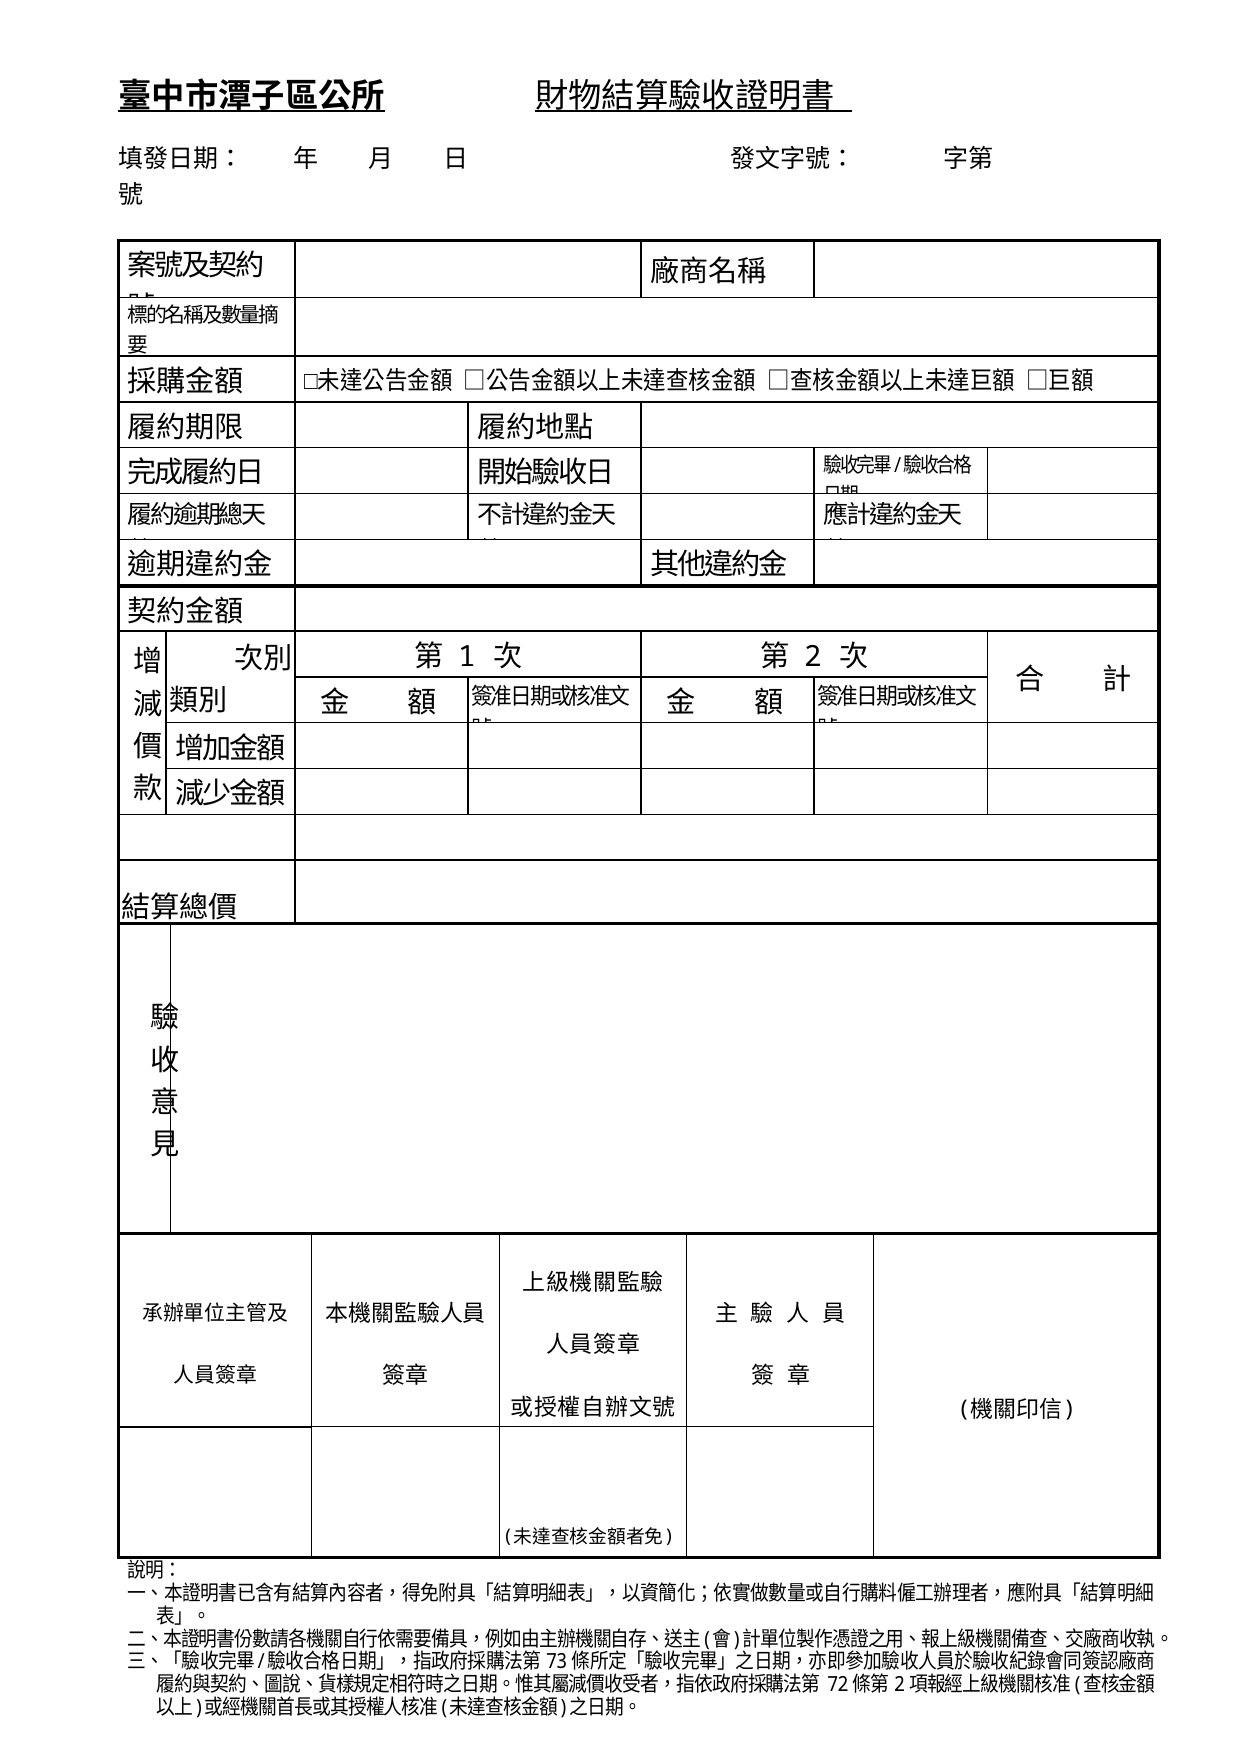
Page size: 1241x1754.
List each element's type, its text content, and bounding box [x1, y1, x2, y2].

table_cell 驗收扣款 [120, 815, 294, 859]
table_cell [642, 448, 813, 493]
text 填發日期： 年 月 日 發文字號： 字第 號 [118, 138, 1122, 211]
table_cell 驗收意見 [120, 925, 170, 1232]
table_cell 金 額 [296, 678, 467, 722]
table_cell [642, 723, 813, 768]
table_cell 逾期違約金 [120, 540, 294, 584]
text 說明： [127, 1559, 1156, 1582]
table_cell [988, 723, 1157, 768]
table_cell 履約逾期總天數 [120, 494, 294, 538]
table_cell 第 2 次 [642, 632, 987, 676]
table_cell (機關印信) [874, 1235, 1157, 1556]
table_cell [120, 1428, 311, 1556]
table_cell 完成履約日期 [120, 448, 294, 493]
table_cell [296, 448, 467, 493]
table_cell 金 額 [642, 678, 813, 722]
table_header [296, 242, 640, 297]
table_cell 採購金額 [120, 357, 294, 401]
table_cell 驗收完畢/驗收合格日期 [815, 448, 987, 493]
table_cell [642, 769, 813, 813]
table_cell [296, 588, 1157, 630]
table_cell 契約金額 [120, 588, 294, 630]
table_cell [815, 723, 987, 768]
table_cell [469, 723, 640, 768]
table_cell 本機關監驗人員簽章 [312, 1235, 499, 1426]
table_cell 履約期限 [120, 403, 294, 447]
table_cell 簽准日期或核准文號 [469, 678, 640, 722]
table_cell 承辦單位主管及人員簽章 [120, 1235, 311, 1426]
table_cell [988, 494, 1157, 538]
text 二、本證明書份數請各機關自行依需要備具，例如由主辦機關自存、送主(會)計單位製作憑證之用、報上級機關備查、交廠商收執。 [127, 1628, 1156, 1651]
table_cell 第 1 次 [296, 632, 640, 676]
table_cell [469, 769, 640, 813]
table_cell 應計違約金天數 [815, 494, 987, 538]
table_cell 增減價款 [120, 632, 165, 813]
table_cell [296, 403, 467, 447]
table_cell 主 驗 人 員 簽 章 [687, 1235, 873, 1426]
table_cell 結算總價 （金額中文大寫） [120, 861, 294, 922]
table_cell [642, 494, 813, 538]
table_cell [988, 448, 1157, 493]
table_cell [687, 1427, 873, 1556]
table_cell [171, 925, 1157, 1232]
table_cell (不包括逾期違約金及其他違約金) [296, 815, 1157, 859]
table_cell [815, 540, 1157, 584]
table_cell 履約地點 [469, 403, 640, 447]
table_header 案號及契約號 [120, 242, 294, 297]
text 三、「驗收完畢/驗收合格日期」，指政府採購法第73條所定「驗收完畢」之日期，亦即參加驗收人員於驗收紀錄會同簽認廠商履約與契約、圖說、貨樣規定相符時之日期。惟其屬減價收受者，指依政府採購法第72條第2項報經上級機關核准(查核金額以上)或經機關首長或其授權人核准(未達查核金額)之日期。 [127, 1651, 1156, 1719]
text 一、本證明書已含有結算內容者，得免附具「結算明細表」，以資簡化；依實做數量或自行購料僱工辦理者，應附具「結算明細表」。 [127, 1582, 1156, 1628]
text 臺中市潭子區公所 財物結算驗收證明書 [118, 51, 1122, 113]
table_cell □未達公告金額 □公告金額以上未達查核金額 □查核金額以上未達巨額 □巨額 [296, 357, 1157, 401]
table_cell [296, 298, 1157, 355]
table_header 廠商名稱 [642, 242, 813, 297]
table_cell 上級機關監驗人員簽章 或授權自辦文號 [500, 1235, 686, 1426]
table_header [815, 242, 1157, 297]
table_cell [296, 540, 640, 584]
table_cell 減少金額 [167, 769, 294, 813]
table_cell [988, 769, 1157, 813]
table_cell 合 計 [988, 632, 1157, 722]
table_cell 其他違約金 [642, 540, 813, 584]
table_cell 簽准日期或核准文號 [815, 678, 987, 722]
table_cell [642, 403, 1157, 447]
table_cell [296, 861, 1157, 922]
table_cell (未達查核金額者免) [500, 1427, 686, 1556]
table_cell [815, 769, 987, 813]
table_cell 增加金額 [167, 723, 294, 768]
table_cell 開始驗收日期 [469, 448, 640, 493]
table_cell [312, 1427, 499, 1556]
table_cell 標的名稱及數量摘要 [120, 298, 294, 355]
table_cell 不計違約金天數 [469, 494, 640, 538]
table_cell 次別 類別 [167, 632, 294, 722]
table_cell [296, 769, 467, 813]
table_cell [296, 723, 467, 768]
table_cell [296, 494, 467, 538]
